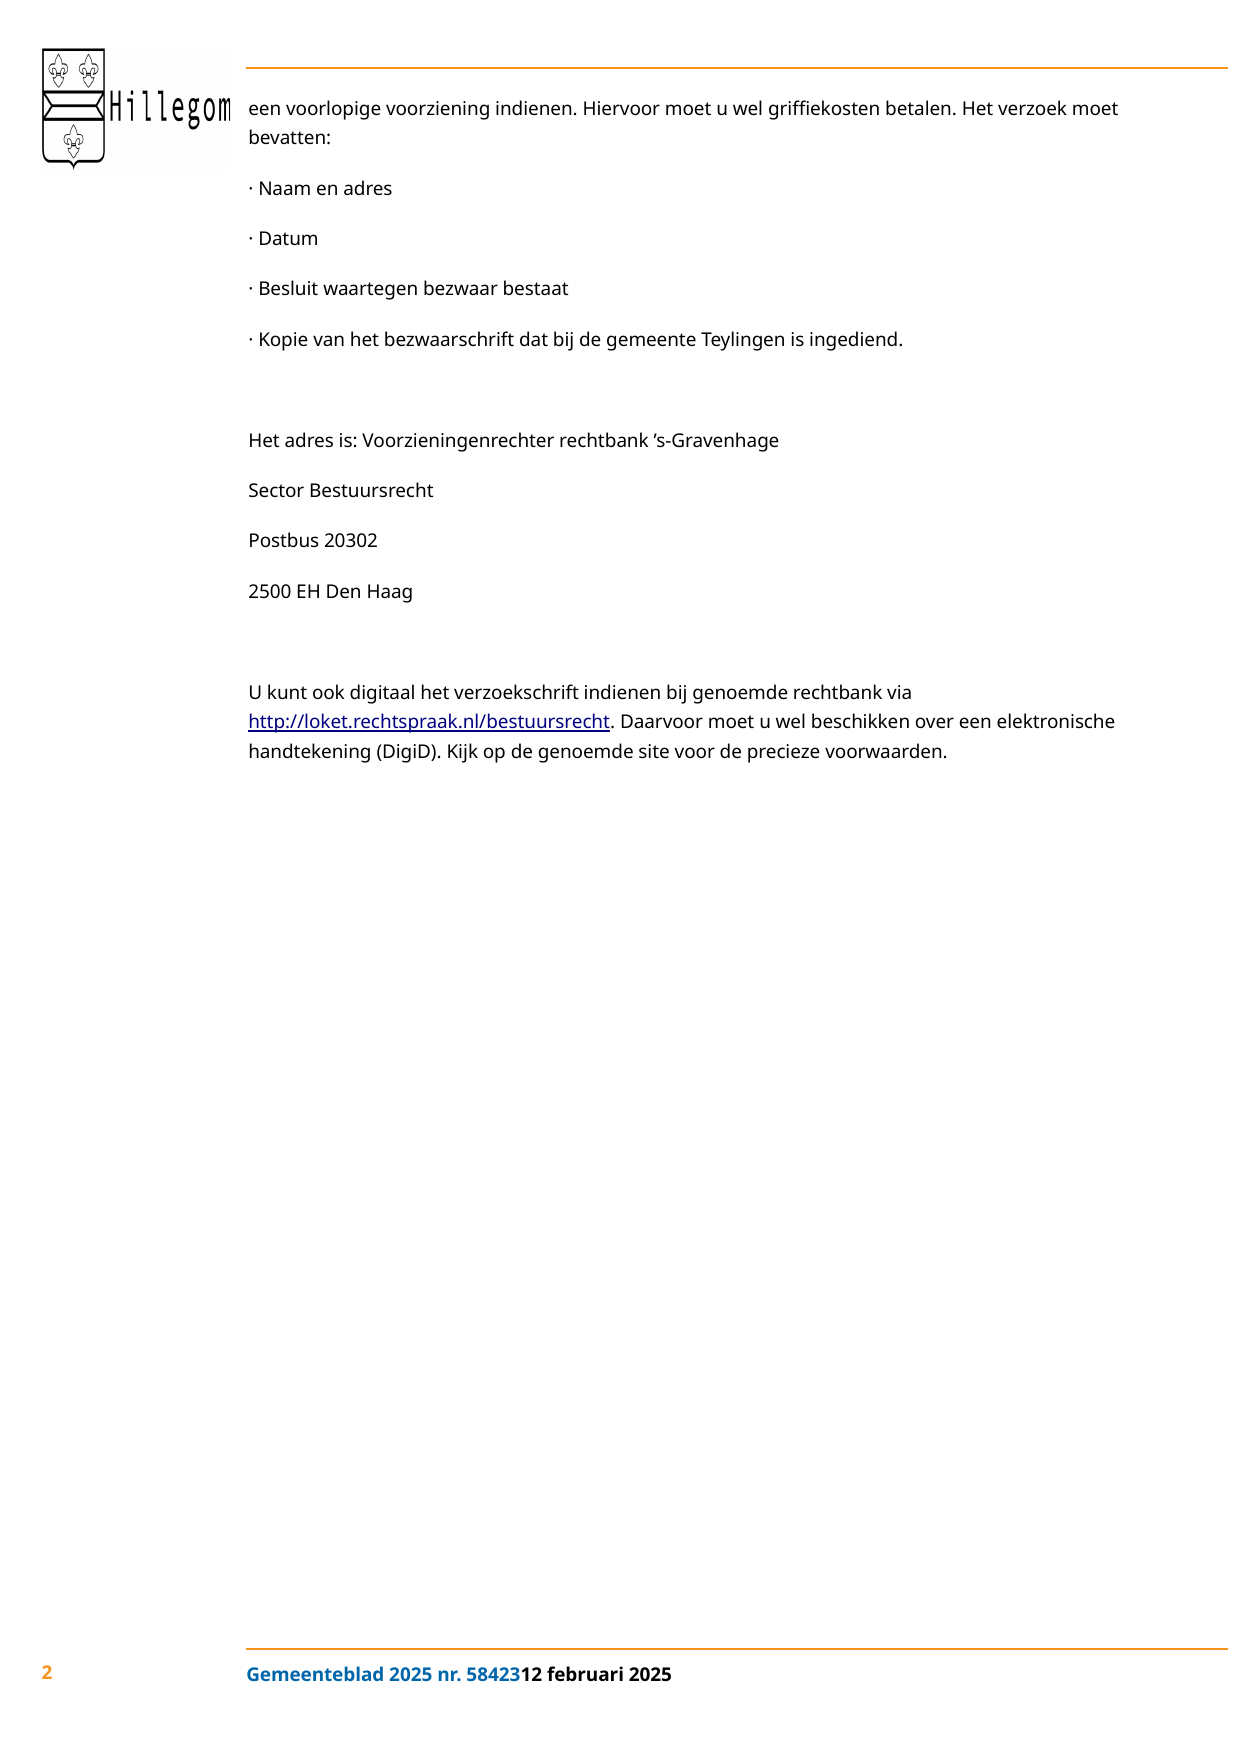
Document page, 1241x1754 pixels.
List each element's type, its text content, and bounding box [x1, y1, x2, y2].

text · Besluit waartegen bezwaar bestaat [248, 276, 1152, 301]
text U kunt ook digitaal het verzoekschrift indienen bij genoemde rechtbank via http://loket.rechtspraak.nl/bestuursrecht. Daarvoor moet u wel beschikken over een elektronische handtekening (DigiD). Kijk op de genoemde site voor de precieze voorwaarden. [248, 679, 1152, 764]
text Postbus 20302 [248, 528, 1152, 553]
text 2500 EH Den Haag [248, 578, 1152, 604]
text · Datum [248, 225, 1152, 251]
text · Naam en adres [248, 175, 1152, 201]
picture [41, 47, 231, 172]
text Het adres is: Voorzieningenrechter rechtbank ’s-Gravenhage [248, 427, 1152, 453]
text een voorlopige voorziening indienen. Hiervoor moet u wel griffiekosten betalen. Het verzoek moet bevatten: [248, 95, 1152, 150]
text · Kopie van het bezwaarschrift dat bij de gemeente Teylingen is ingediend. [248, 326, 1152, 352]
text Sector Bestuursrecht [248, 477, 1152, 503]
